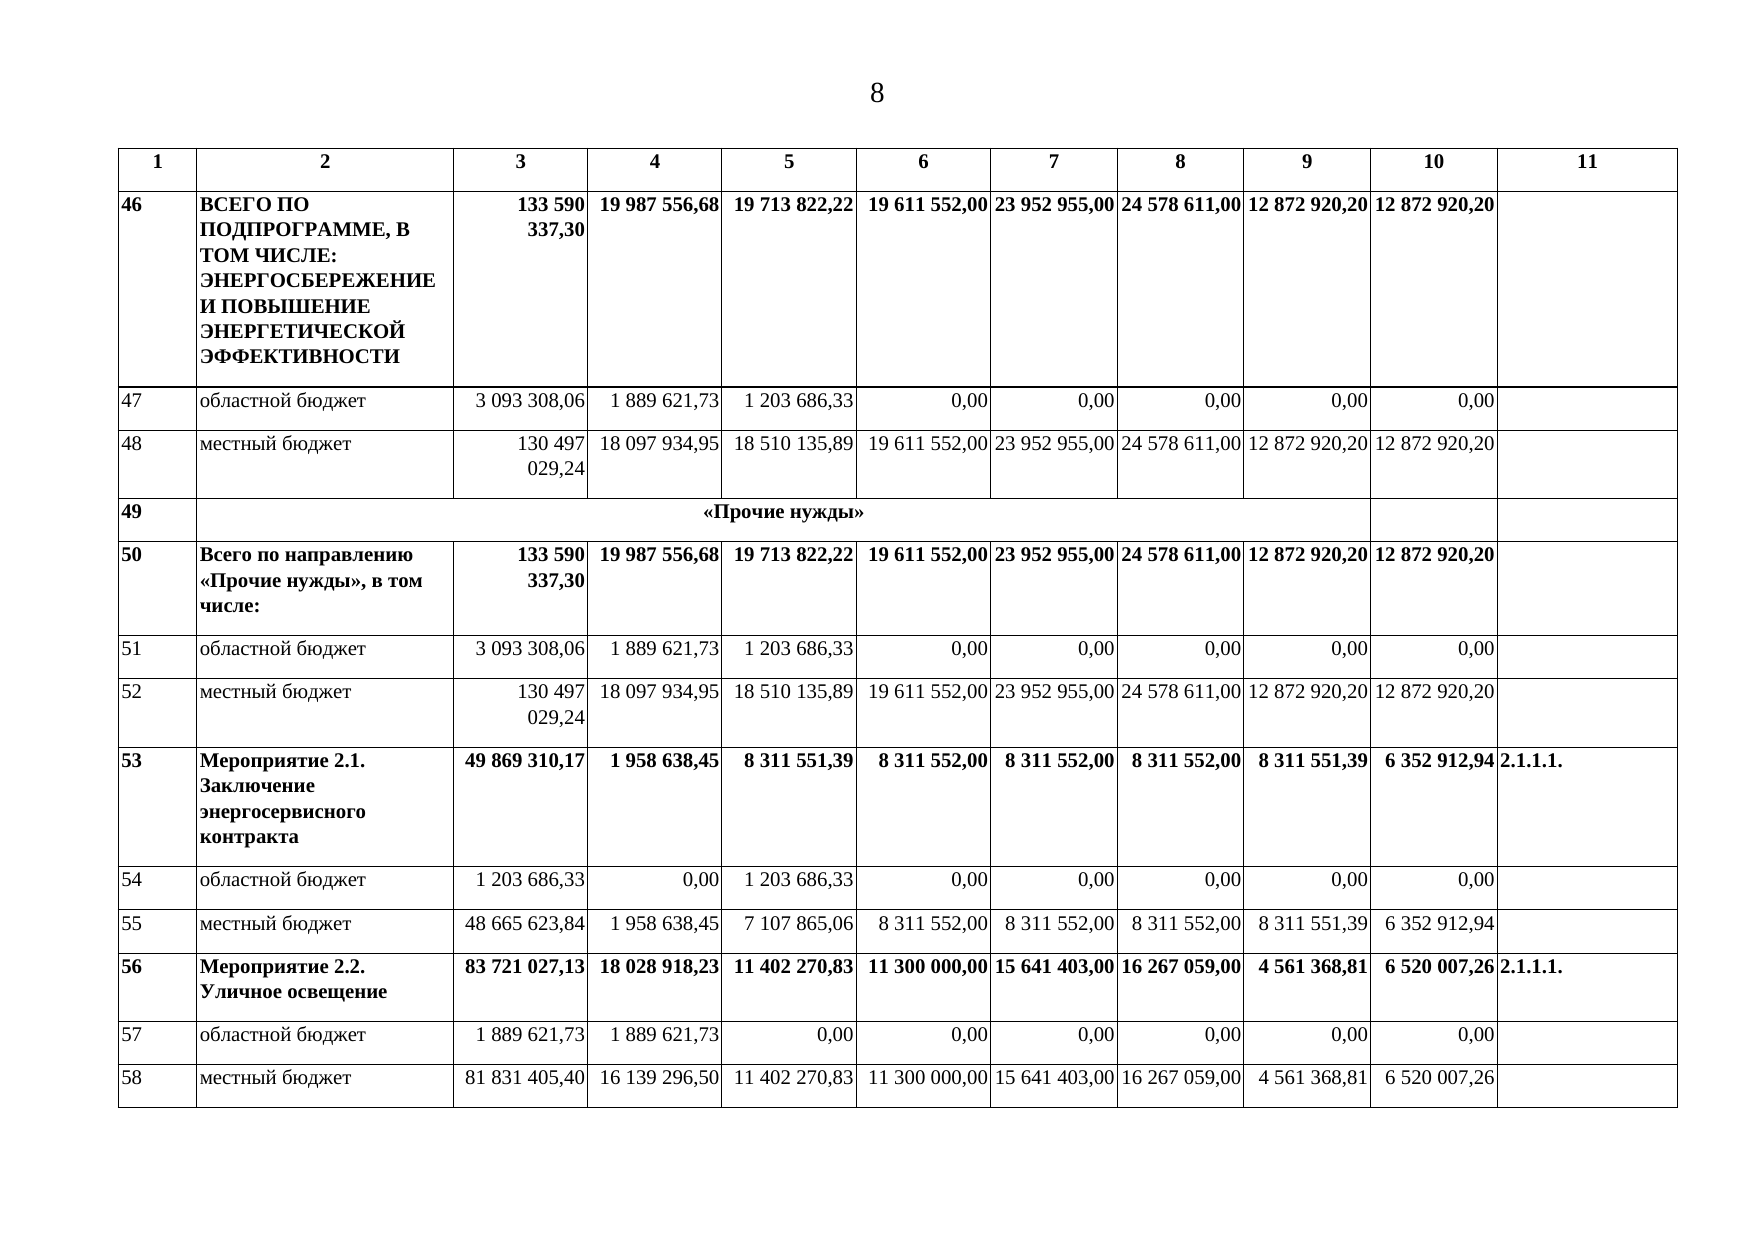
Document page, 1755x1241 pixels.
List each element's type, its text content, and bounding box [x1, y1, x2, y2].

table_cell [1498, 388, 1677, 429]
table_cell [1498, 499, 1677, 541]
table_cell 18 510 135,89 [722, 431, 856, 498]
table_cell 19 987 556,68 [588, 192, 721, 386]
table_cell 3 093 308,06 [454, 388, 587, 429]
table_cell 0,00 [1118, 1022, 1243, 1064]
table_cell 8 311 552,00 [857, 748, 990, 866]
table_cell [1498, 1065, 1677, 1107]
table_cell областной бюджет [197, 388, 453, 429]
table_cell 7 107 865,06 [722, 910, 856, 952]
table_cell 52 [119, 679, 196, 747]
table_cell 1 958 638,45 [588, 910, 721, 952]
table_cell 51 [119, 636, 196, 678]
table_cell 47 [119, 388, 196, 429]
table_header 2 [197, 149, 453, 191]
table_cell 8 311 552,00 [1118, 748, 1243, 866]
table_cell 2.1.1.1. [1498, 748, 1677, 866]
table_cell 12 872 920,20 [1244, 192, 1370, 386]
table_cell 4 561 368,81 [1244, 1065, 1370, 1107]
table_header 10 [1371, 149, 1497, 191]
table_cell 16 139 296,50 [588, 1065, 721, 1107]
table_cell 0,00 [1244, 867, 1370, 909]
table_cell 8 311 551,39 [722, 748, 856, 866]
table_cell 53 [119, 748, 196, 866]
table_cell 12 872 920,20 [1244, 542, 1370, 635]
table_header 3 [454, 149, 587, 191]
table_cell 3 093 308,06 [454, 636, 587, 678]
table_header 9 [1244, 149, 1370, 191]
table_cell местный бюджет [197, 679, 453, 747]
table_cell 1 958 638,45 [588, 748, 721, 866]
table_cell 19 987 556,68 [588, 542, 721, 635]
table_cell 12 872 920,20 [1371, 431, 1497, 498]
table_cell 0,00 [991, 1022, 1117, 1064]
table_cell 11 402 270,83 [722, 954, 856, 1021]
table_cell 0,00 [1244, 388, 1370, 429]
table_cell 12 872 920,20 [1371, 542, 1497, 635]
table_cell 12 872 920,20 [1244, 679, 1370, 747]
table_cell [1498, 910, 1677, 952]
table_cell 0,00 [1371, 388, 1497, 429]
table_cell 0,00 [722, 1022, 856, 1064]
table_cell 18 097 934,95 [588, 679, 721, 747]
table_cell 1 889 621,73 [588, 636, 721, 678]
table_cell 23 952 955,00 [991, 192, 1117, 386]
table_cell 46 [119, 192, 196, 386]
table_cell 1 889 621,73 [588, 388, 721, 429]
table_cell 23 952 955,00 [991, 542, 1117, 635]
table_cell 19 611 552,00 [857, 431, 990, 498]
table_header 7 [991, 149, 1117, 191]
table_cell 23 952 955,00 [991, 679, 1117, 747]
table_header 8 [1118, 149, 1243, 191]
table_cell 8 311 552,00 [1118, 910, 1243, 952]
table_cell 0,00 [1371, 1022, 1497, 1064]
table_cell 0,00 [857, 1022, 990, 1064]
table_cell [1498, 1022, 1677, 1064]
table_cell 0,00 [1118, 388, 1243, 429]
table_cell [1498, 192, 1677, 386]
table_cell 8 311 552,00 [857, 910, 990, 952]
table_cell 12 872 920,20 [1371, 679, 1497, 747]
table_cell 18 097 934,95 [588, 431, 721, 498]
table_cell 11 300 000,00 [857, 954, 990, 1021]
table_cell 56 [119, 954, 196, 1021]
table_cell 24 578 611,00 [1118, 679, 1243, 747]
table_cell 0,00 [1118, 867, 1243, 909]
table_cell 12 872 920,20 [1244, 431, 1370, 498]
table_cell 48 665 623,84 [454, 910, 587, 952]
table_header 4 [588, 149, 721, 191]
table_cell 0,00 [588, 867, 721, 909]
table_cell 130 497 029,24 [454, 431, 587, 498]
table_cell [1498, 636, 1677, 678]
table_cell 58 [119, 1065, 196, 1107]
table_cell 0,00 [1118, 636, 1243, 678]
table_cell Всего по направлению «Прочие нужды», в том числе: [197, 542, 453, 635]
table_cell 6 352 912,94 [1371, 910, 1497, 952]
table_cell 1 203 686,33 [454, 867, 587, 909]
table_cell местный бюджет [197, 910, 453, 952]
table_cell 19 713 822,22 [722, 192, 856, 386]
table_cell 1 889 621,73 [454, 1022, 587, 1064]
table_cell 16 267 059,00 [1118, 954, 1243, 1021]
table_cell 18 028 918,23 [588, 954, 721, 1021]
table_cell 15 641 403,00 [991, 954, 1117, 1021]
table_cell «Прочие нужды» [197, 499, 1370, 541]
table_cell 83 721 027,13 [454, 954, 587, 1021]
table_cell 133 590 337,30 [454, 542, 587, 635]
table_cell 1 203 686,33 [722, 636, 856, 678]
table_cell местный бюджет [197, 431, 453, 498]
table_cell Мероприятие 2.1. Заключение энергосервисного контракта [197, 748, 453, 866]
table_cell 19 611 552,00 [857, 192, 990, 386]
table_cell 6 520 007,26 [1371, 954, 1497, 1021]
table_cell 24 578 611,00 [1118, 542, 1243, 635]
table_header 11 [1498, 149, 1677, 191]
table_cell 0,00 [991, 867, 1117, 909]
table_cell [1498, 542, 1677, 635]
table_cell 0,00 [1244, 636, 1370, 678]
table_cell ВСЕГО ПО ПОДПРОГРАММЕ, В ТОМ ЧИСЛЕ: ЭНЕРГОСБЕРЕЖЕНИЕ И ПОВЫШЕНИЕ ЭНЕРГЕТИЧЕСКОЙ ЭФФЕКТИВНОСТИ [197, 192, 453, 386]
table_cell 0,00 [857, 388, 990, 429]
table_cell 19 713 822,22 [722, 542, 856, 635]
table_cell 18 510 135,89 [722, 679, 856, 747]
table_cell 2.1.1.1. [1498, 954, 1677, 1021]
table_cell [1498, 867, 1677, 909]
table_cell местный бюджет [197, 1065, 453, 1107]
table_cell [1371, 499, 1497, 541]
table_cell 11 402 270,83 [722, 1065, 856, 1107]
table_cell 23 952 955,00 [991, 431, 1117, 498]
table_cell 8 311 551,39 [1244, 748, 1370, 866]
table_cell 54 [119, 867, 196, 909]
table_cell 6 352 912,94 [1371, 748, 1497, 866]
table_cell 57 [119, 1022, 196, 1064]
table_cell [1498, 679, 1677, 747]
table_cell 81 831 405,40 [454, 1065, 587, 1107]
table_cell 8 311 552,00 [991, 910, 1117, 952]
table_cell 24 578 611,00 [1118, 192, 1243, 386]
table_cell 11 300 000,00 [857, 1065, 990, 1107]
table_cell [1498, 431, 1677, 498]
table_cell 4 561 368,81 [1244, 954, 1370, 1021]
table_cell 49 [119, 499, 196, 541]
table_cell 12 872 920,20 [1371, 192, 1497, 386]
table_cell 24 578 611,00 [1118, 431, 1243, 498]
table_cell 0,00 [857, 867, 990, 909]
table_cell 8 311 551,39 [1244, 910, 1370, 952]
table_cell 49 869 310,17 [454, 748, 587, 866]
table_cell 0,00 [991, 636, 1117, 678]
table_cell 48 [119, 431, 196, 498]
table_header 6 [857, 149, 990, 191]
table_cell 50 [119, 542, 196, 635]
table_cell 1 203 686,33 [722, 388, 856, 429]
table_header 5 [722, 149, 856, 191]
table_cell 0,00 [1371, 867, 1497, 909]
table_cell 19 611 552,00 [857, 679, 990, 747]
table_cell Мероприятие 2.2. Уличное освещение [197, 954, 453, 1021]
table_cell областной бюджет [197, 867, 453, 909]
table_cell 19 611 552,00 [857, 542, 990, 635]
table_cell 0,00 [1244, 1022, 1370, 1064]
table_cell 8 311 552,00 [991, 748, 1117, 866]
table_cell 130 497 029,24 [454, 679, 587, 747]
table_cell 15 641 403,00 [991, 1065, 1117, 1107]
table_cell 1 203 686,33 [722, 867, 856, 909]
table_cell 133 590 337,30 [454, 192, 587, 386]
table_cell 1 889 621,73 [588, 1022, 721, 1064]
table_cell 6 520 007,26 [1371, 1065, 1497, 1107]
table_cell 0,00 [1371, 636, 1497, 678]
table_cell 55 [119, 910, 196, 952]
table_cell 0,00 [991, 388, 1117, 429]
table_cell областной бюджет [197, 1022, 453, 1064]
table_cell 16 267 059,00 [1118, 1065, 1243, 1107]
table_cell областной бюджет [197, 636, 453, 678]
table_cell 0,00 [857, 636, 990, 678]
table_header 1 [119, 149, 196, 191]
